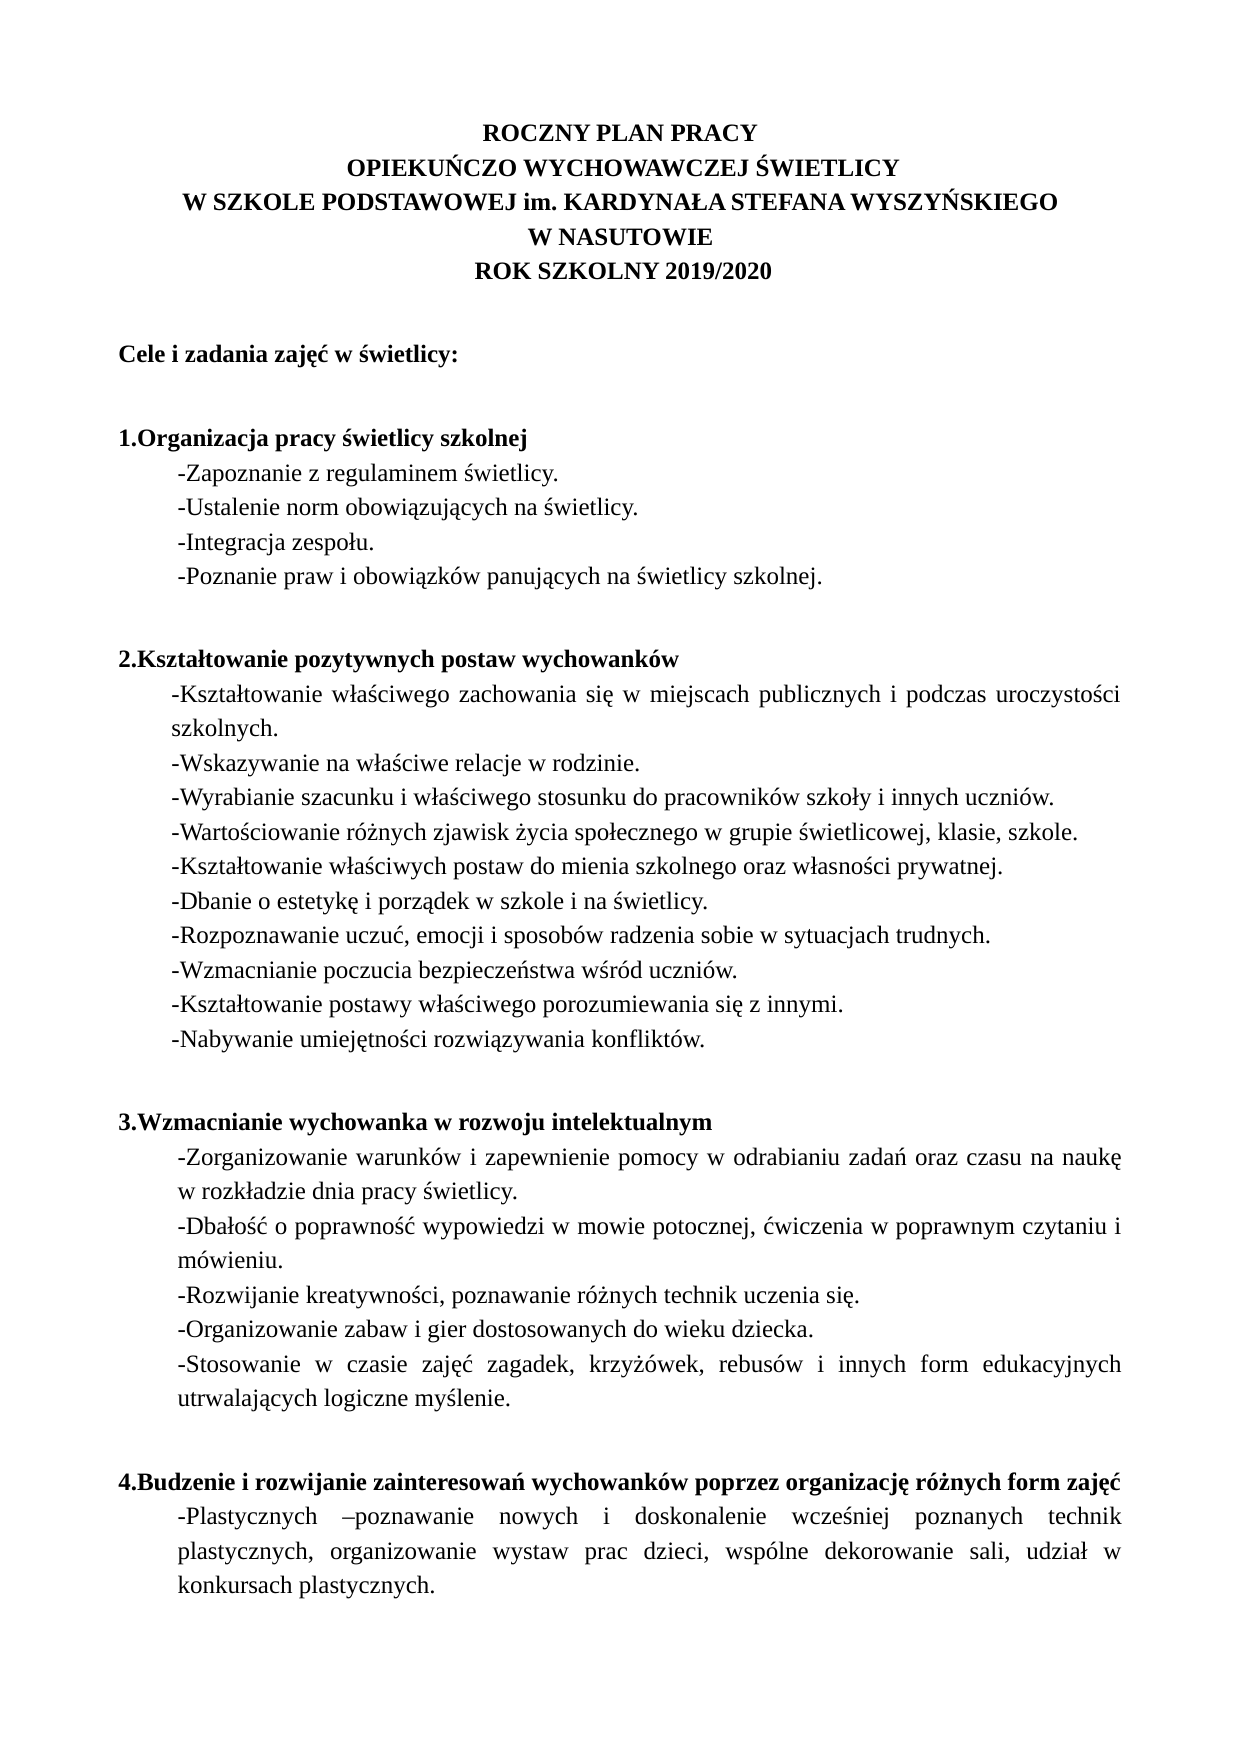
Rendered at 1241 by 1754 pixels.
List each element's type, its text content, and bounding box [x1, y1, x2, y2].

text -Wskazywanie na właściwe relacje w rodzinie. [171, 748, 1122, 777]
text -Rozwijanie kreatywności, poznawanie różnych technik uczenia się. [177, 1280, 1122, 1308]
text -Dbanie o estetykę i porządek w szkole i na świetlicy. [171, 886, 1122, 915]
text -Nabywanie umiejętności rozwiązywania konfliktów. [171, 1024, 1122, 1053]
text 3.Wzmacnianie wychowanka w rozwoju intelektualnym [118, 1107, 1122, 1136]
text -Wartościowanie różnych zjawisk życia społecznego w grupie świetlicowej, klasie, szkole. [171, 817, 1122, 846]
text -Kształtowanie postawy właściwego porozumiewania się z innymi. [171, 989, 1122, 1018]
text -Kształtowanie właściwego zachowania się w miejscach publicznych i podczas uroczystości szkolnych. [171, 679, 1122, 742]
text -Ustalenie norm obowiązujących na świetlicy. [177, 492, 1122, 521]
text OPIEKUŃCZO WYCHOWAWCZEJ ŚWIETLICY [118, 153, 1122, 181]
text -Stosowanie w czasie zajęć zagadek, krzyżówek, rebusów i innych form edukacyjnych utrwalających logiczne myślenie. [177, 1349, 1122, 1412]
text -Integracja zespołu. [177, 527, 1122, 555]
text -Wzmacnianie poczucia bezpieczeństwa wśród uczniów. [171, 955, 1122, 984]
text -Kształtowanie właściwych postaw do mienia szkolnego oraz własności prywatnej. [171, 851, 1122, 880]
text 1.Organizacja pracy świetlicy szkolnej [118, 423, 1122, 452]
text Cele i zadania zajęć w świetlicy: [118, 339, 1122, 368]
text W SZKOLE PODSTAWOWEJ im. KARDYNAŁA STEFANA WYSZYŃSKIEGO [118, 187, 1122, 216]
text -Organizowanie zabaw i gier dostosowanych do wieku dziecka. [177, 1314, 1122, 1343]
text -Plastycznych –poznawanie nowych i doskonalenie wcześniej poznanych technik plastycznych, organizowanie wystaw prac dzieci, wspólne dekorowanie sali, udział w konkursach plastycznych. [177, 1501, 1122, 1599]
text 2.Kształtowanie pozytywnych postaw wychowanków [118, 644, 1122, 673]
text ROCZNY PLAN PRACY [118, 118, 1122, 147]
text -Zorganizowanie warunków i zapewnienie pomocy w odrabianiu zadań oraz czasu na naukę w rozkładzie dnia pracy świetlicy. [177, 1142, 1122, 1205]
text -Wyrabianie szacunku i właściwego stosunku do pracowników szkoły i innych uczniów. [171, 782, 1122, 811]
text -Poznanie praw i obowiązków panujących na świetlicy szkolnej. [177, 561, 1122, 590]
text -Rozpoznawanie uczuć, emocji i sposobów radzenia sobie w sytuacjach trudnych. [171, 920, 1122, 949]
text -Zapoznanie z regulaminem świetlicy. [177, 458, 1122, 486]
text -Dbałość o poprawność wypowiedzi w mowie potocznej, ćwiczenia w poprawnym czytaniu i mówieniu. [177, 1211, 1122, 1274]
text 4.Budzenie i rozwijanie zainteresowań wychowanków poprzez organizację różnych form zajęć [118, 1467, 1122, 1496]
text ROK SZKOLNY 2019/2020 [118, 256, 1122, 285]
text W NASUTOWIE [118, 222, 1122, 250]
